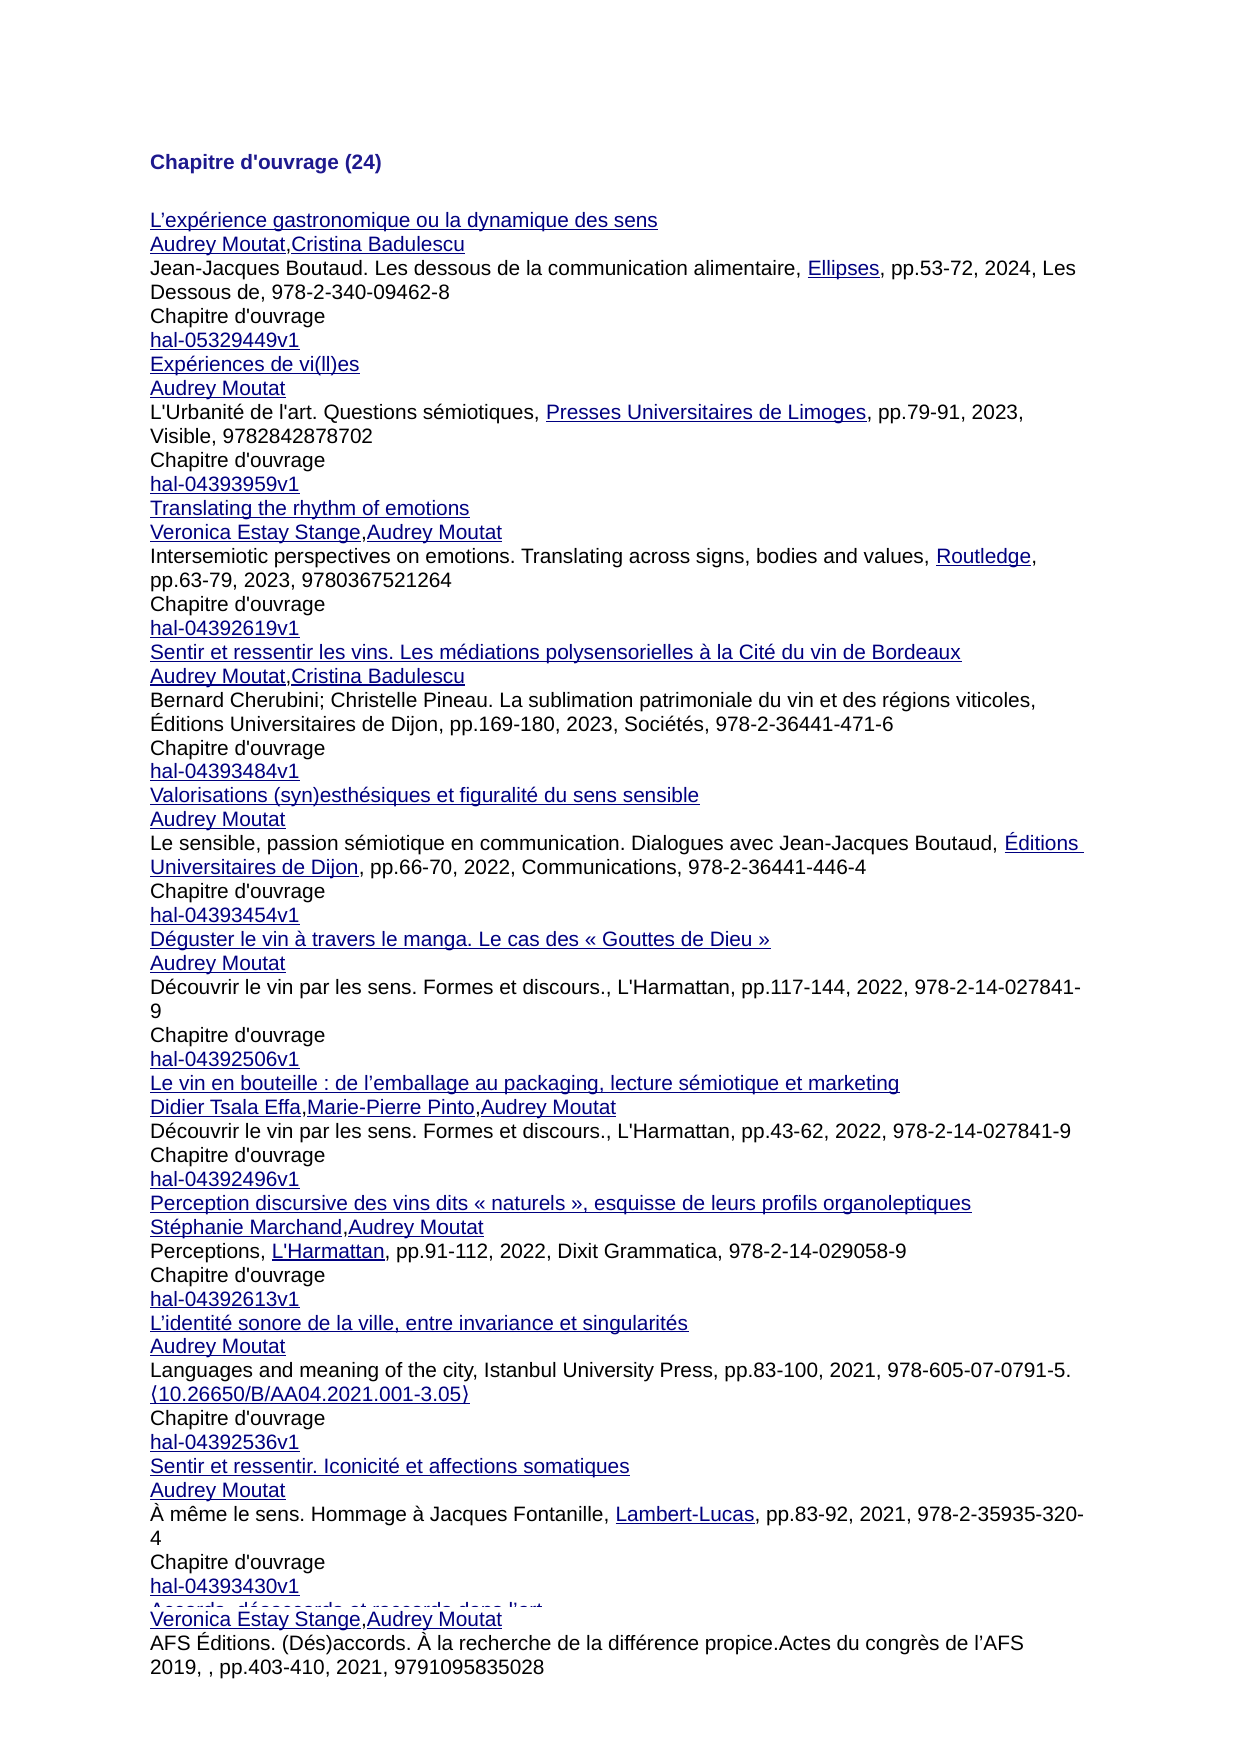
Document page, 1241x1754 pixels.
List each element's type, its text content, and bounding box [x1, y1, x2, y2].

table_cell Valorisations (syn)esthésiques et figuralité du sens sensible Audrey Moutat Le sensible, passion sémiotique en communication. Dialogues avec Jean-Jacques Boutaud, Éditions Universitaires de Dijon, pp.66-70, 2022, Communications, 978-2-36441-446-4 Chapitre d'ouvrage hal-04393454v1 [150, 783, 1090, 927]
table_cell Translating the rhythm of emotions Veronica Estay Stange,Audrey Moutat Intersemiotic perspectives on emotions. Translating across signs, bodies and values, Routledge, pp.63-79, 2023, 9780367521264 Chapitre d'ouvrage hal-04392619v1 [150, 496, 1090, 639]
table_cell Expériences de vi(ll)es Audrey Moutat L'Urbanité de l'art. Questions sémiotiques, Presses Universitaires de Limoges, pp.79-91, 2023, Visible, 9782842878702 Chapitre d'ouvrage hal-04393959v1 [150, 352, 1090, 496]
table_cell L’identité sonore de la ville, entre invariance et singularités Audrey Moutat Languages and meaning of the city, Istanbul University Press, pp.83-100, 2021, 978-605-07-0791-5. ⟨10.26650/B/AA04.2021.001-3.05⟩ Chapitre d'ouvrage hal-04392536v1 [150, 1310, 1090, 1454]
subtitle Chapitre d'ouvrage (24) [150, 150, 1090, 174]
table_header L’expérience gastronomique ou la dynamique des sens Audrey Moutat,Cristina Badulescu Jean-Jacques Boutaud. Les dessous de la communication alimentaire, Ellipses, pp.53-72, 2024, Les Dessous de, 978-2-340-09462-8 Chapitre d'ouvrage hal-05329449v1 [150, 208, 1090, 352]
table_cell Le vin en bouteille : de l’emballage au packaging, lecture sémiotique et marketing Didier Tsala Effa,Marie-Pierre Pinto,Audrey Moutat Découvrir le vin par les sens. Formes et discours., L'Harmattan, pp.43-62, 2022, 978-2-14-027841-9 Chapitre d'ouvrage hal-04392496v1 [150, 1071, 1090, 1191]
table_cell Perception discursive des vins dits « naturels », esquisse de leurs profils organoleptiques Stéphanie Marchand,Audrey Moutat Perceptions, L'Harmattan, pp.91-112, 2022, Dixit Grammatica, 978-2-14-029058-9 Chapitre d'ouvrage hal-04392613v1 [150, 1191, 1090, 1310]
table_cell Sentir et ressentir. Iconicité et affections somatiques Audrey Moutat À même le sens. Hommage à Jacques Fontanille, Lambert-Lucas, pp.83-92, 2021, 978-2-35935-320-4 Chapitre d'ouvrage hal-04393430v1 [150, 1454, 1090, 1598]
table_cell Sentir et ressentir les vins. Les médiations polysensorielles à la Cité du vin de Bordeaux Audrey Moutat,Cristina Badulescu Bernard Cherubini; Christelle Pineau. La sublimation patrimoniale du vin et des régions viticoles, Éditions Universitaires de Dijon, pp.169-180, 2023, Sociétés, 978-2-36441-471-6 Chapitre d'ouvrage hal-04393484v1 [150, 640, 1090, 783]
table_cell Accords, désaccords et raccords dans l’art Veronica Estay Stange,Audrey Moutat AFS Éditions. (Dés)accords. À la recherche de la différence propice.Actes du congrès de l’AFS 2019, , pp.403-410, 2021, 9791095835028 Chapitre d'ouvrage hal-04392604v1 [150, 1598, 1090, 1679]
table_cell Déguster le vin à travers le manga. Le cas des « Gouttes de Dieu » Audrey Moutat Découvrir le vin par les sens. Formes et discours., L'Harmattan, pp.117-144, 2022, 978-2-14-027841-9 Chapitre d'ouvrage hal-04392506v1 [150, 927, 1090, 1071]
